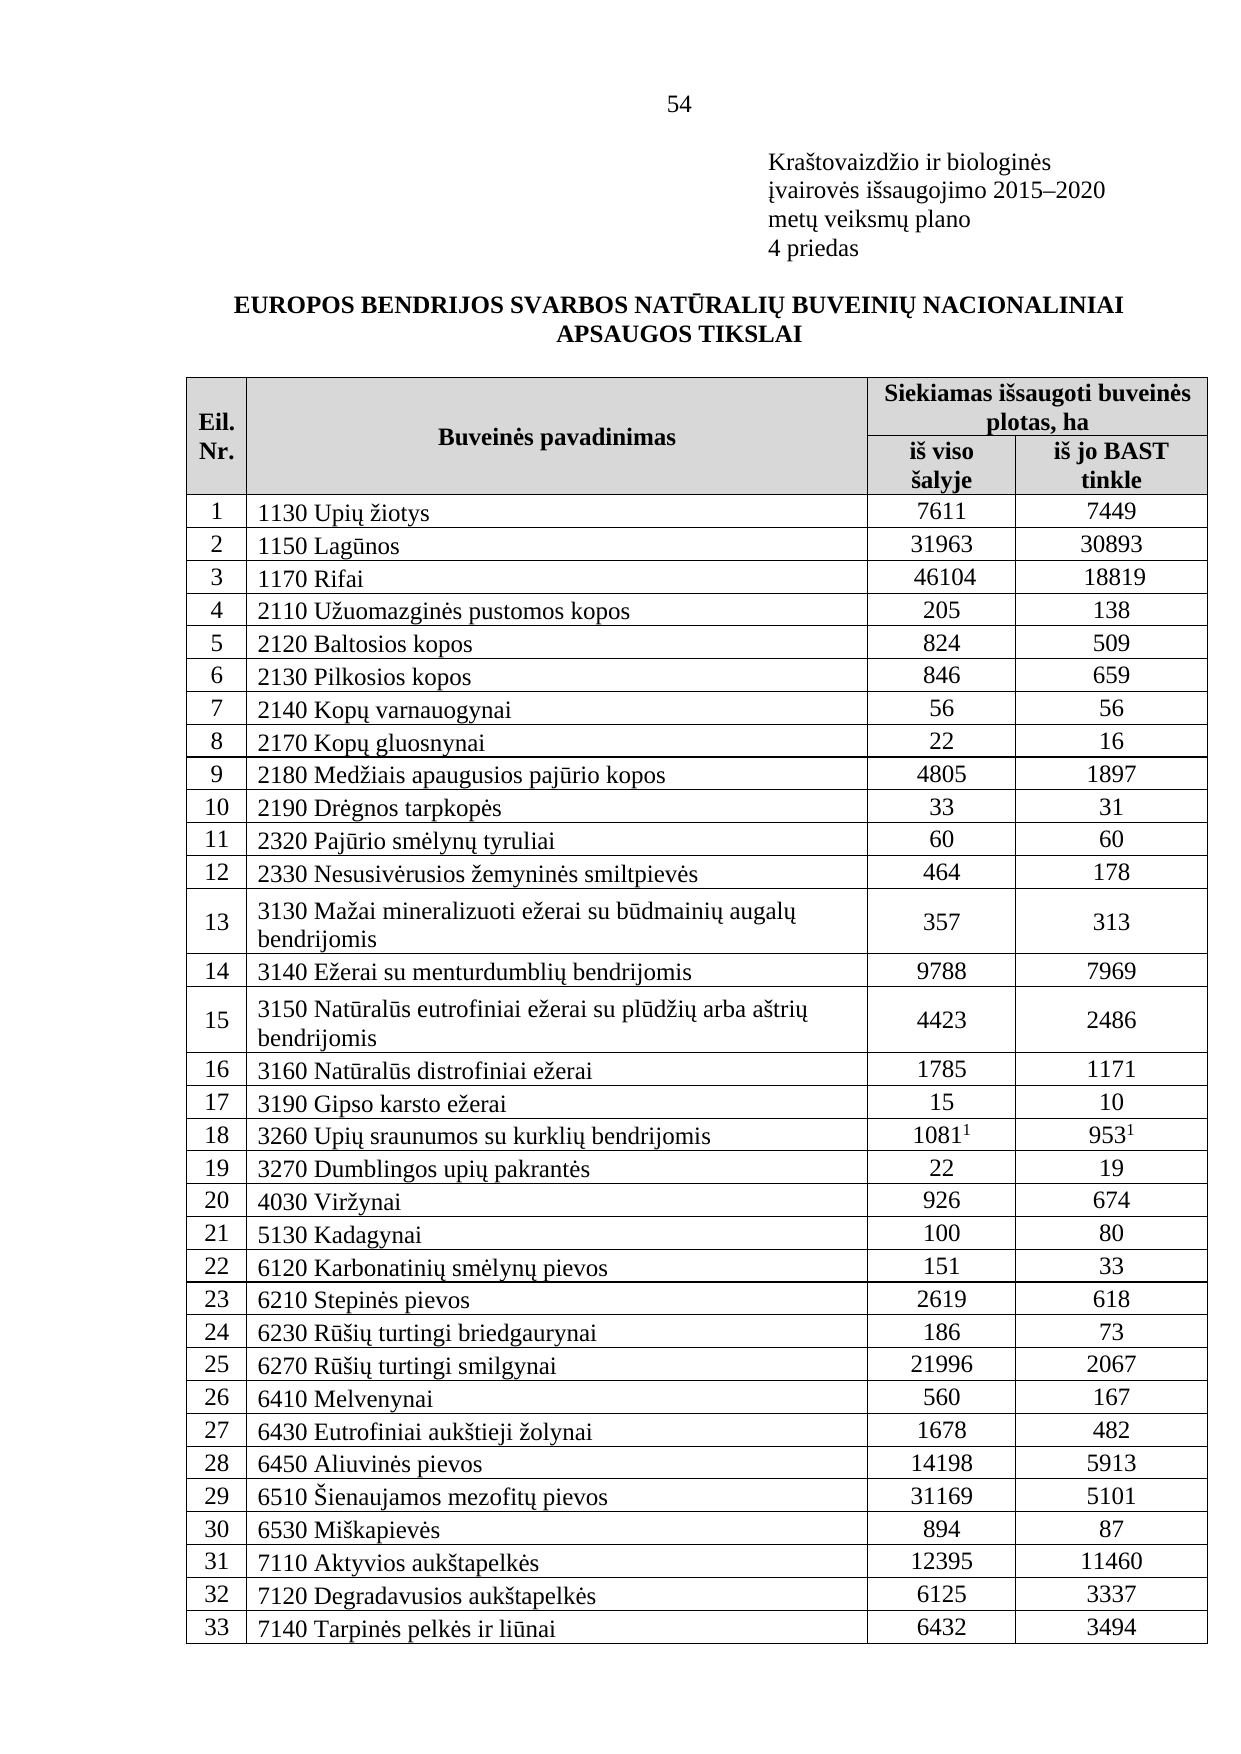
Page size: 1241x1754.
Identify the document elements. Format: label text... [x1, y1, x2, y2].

table_cell 6270 Rūšių turtingi smilgynai [247, 1348, 867, 1380]
table_cell 6510 Šienaujamos mezofitų pievos [247, 1479, 867, 1511]
table_cell 6210 Stepinės pievos [247, 1283, 867, 1314]
table_cell 2120 Baltosios kopos [247, 626, 867, 658]
table_cell 14 [187, 954, 246, 986]
table_cell 56 [868, 692, 1015, 724]
table_cell 33 [868, 790, 1015, 822]
table_cell 10811 [868, 1119, 1015, 1150]
table_cell 56 [1016, 692, 1207, 724]
table_cell 10 [1016, 1086, 1207, 1117]
table_cell 3337 [1016, 1578, 1207, 1609]
table_cell 4805 [868, 758, 1015, 789]
table_cell 31963 [868, 528, 1015, 559]
table_cell 4423 [868, 987, 1015, 1052]
table_cell 6230 Rūšių turtingi briedgaurynai [247, 1315, 867, 1347]
table_cell 2180 Medžiais apaugusios pajūrio kopos [247, 758, 867, 789]
table_cell 2067 [1016, 1348, 1207, 1380]
table_cell 13 [187, 889, 246, 953]
table_cell 16 [187, 1053, 246, 1084]
table_cell 46104 [868, 561, 1015, 592]
table_cell 1 [187, 495, 246, 527]
table_cell 659 [1016, 659, 1207, 691]
table_cell 7140 Tarpinės pelkės ir liūnai [247, 1611, 867, 1642]
table_cell 12 [187, 856, 246, 888]
table_cell 824 [868, 626, 1015, 658]
table_cell 27 [187, 1414, 246, 1446]
table_cell 14198 [868, 1447, 1015, 1478]
table_cell 6120 Karbonatinių smėlynų pievos [247, 1250, 867, 1281]
table_cell 2110 Užuomazginės pustomos kopos [247, 594, 867, 625]
table_cell 1170 Rifai [247, 561, 867, 592]
table_cell 151 [868, 1250, 1015, 1281]
table_cell 1171 [1016, 1053, 1207, 1084]
table_cell 24 [187, 1315, 246, 1347]
table_cell 18819 [1016, 561, 1207, 592]
table_cell 674 [1016, 1184, 1207, 1216]
table_cell 33 [187, 1611, 246, 1642]
table_cell 22 [868, 725, 1015, 756]
table_cell 23 [187, 1283, 246, 1314]
table_cell 7120 Degradavusios aukštapelkės [247, 1578, 867, 1609]
table_cell 60 [1016, 823, 1207, 855]
table_cell 7110 Aktyvios aukštapelkės [247, 1545, 867, 1577]
table_cell 6410 Melvenynai [247, 1381, 867, 1413]
table_cell 19 [1016, 1151, 1207, 1183]
table_cell 1897 [1016, 758, 1207, 789]
table_cell 7 [187, 692, 246, 724]
table_cell 21 [187, 1217, 246, 1249]
table_cell iš viso šalyje [868, 436, 1015, 494]
table_header Eil. Nr. [187, 378, 246, 494]
table_cell 15 [868, 1086, 1015, 1117]
table_cell 60 [868, 823, 1015, 855]
table_cell 167 [1016, 1381, 1207, 1413]
table_cell 1785 [868, 1053, 1015, 1084]
table_cell 30 [187, 1512, 246, 1544]
table_cell 6430 Eutrofiniai aukštieji žolynai [247, 1414, 867, 1446]
table_cell 8 [187, 725, 246, 756]
table_cell 6432 [868, 1611, 1015, 1642]
table_cell 509 [1016, 626, 1207, 658]
table_cell 464 [868, 856, 1015, 888]
table_cell 1150 Lagūnos [247, 528, 867, 559]
table_cell 10 [187, 790, 246, 822]
table_cell 12395 [868, 1545, 1015, 1577]
table_cell 3260 Upių sraunumos su kurklių bendrijomis [247, 1119, 867, 1150]
table_cell 357 [868, 889, 1015, 953]
table_cell 30893 [1016, 528, 1207, 559]
table_header Siekiamas išsaugoti buveinės plotas, ha [868, 378, 1207, 435]
table_cell 5130 Kadagynai [247, 1217, 867, 1249]
table_cell 26 [187, 1381, 246, 1413]
table_cell 894 [868, 1512, 1015, 1544]
table_cell 2190 Drėgnos tarpkopės [247, 790, 867, 822]
table_cell 2330 Nesusivėrusios žemyninės smiltpievės [247, 856, 867, 888]
table_cell 2 [187, 528, 246, 559]
table_cell 3190 Gipso karsto ežerai [247, 1086, 867, 1117]
table_cell 1678 [868, 1414, 1015, 1446]
table_cell 7449 [1016, 495, 1207, 527]
table_cell 16 [1016, 725, 1207, 756]
table_cell 3160 Natūralūs distrofiniai ežerai [247, 1053, 867, 1084]
table_cell 618 [1016, 1283, 1207, 1314]
table_cell 2130 Pilkosios kopos [247, 659, 867, 691]
table_cell 25 [187, 1348, 246, 1380]
table_cell 19 [187, 1151, 246, 1183]
table_cell 17 [187, 1086, 246, 1117]
table_cell 5 [187, 626, 246, 658]
table_cell 926 [868, 1184, 1015, 1216]
table_cell iš jo BAST tinkle [1016, 436, 1207, 494]
table_cell 5101 [1016, 1479, 1207, 1511]
table_cell 205 [868, 594, 1015, 625]
table_cell 31 [187, 1545, 246, 1577]
table_cell 846 [868, 659, 1015, 691]
table_cell 31169 [868, 1479, 1015, 1511]
table_cell 6125 [868, 1578, 1015, 1609]
table_cell 80 [1016, 1217, 1207, 1249]
table_cell 178 [1016, 856, 1207, 888]
table_cell 313 [1016, 889, 1207, 953]
table_cell 7969 [1016, 954, 1207, 986]
table_header Buveinės pavadinimas [247, 378, 867, 494]
text Kraštovaizdžio ir biologinės įvairovės išsaugojimo 2015–2020 metų veiksmų plano [768, 147, 1137, 233]
table_cell 186 [868, 1315, 1015, 1347]
table_cell 31 [1016, 790, 1207, 822]
table_cell 18 [187, 1119, 246, 1150]
table_cell 1130 Upių žiotys [247, 495, 867, 527]
table_cell 9788 [868, 954, 1015, 986]
table_cell 11 [187, 823, 246, 855]
table_cell 2486 [1016, 987, 1207, 1052]
table_cell 3 [187, 561, 246, 592]
table_cell 73 [1016, 1315, 1207, 1347]
table_cell 29 [187, 1479, 246, 1511]
table_cell 3140 Ežerai su menturdumblių bendrijomis [247, 954, 867, 986]
text 4 priedas [768, 233, 1137, 262]
table_cell 32 [187, 1578, 246, 1609]
table_cell 7611 [868, 495, 1015, 527]
table_cell 4 [187, 594, 246, 625]
table_cell 560 [868, 1381, 1015, 1413]
table_cell 5913 [1016, 1447, 1207, 1478]
table_cell 22 [868, 1151, 1015, 1183]
table_cell 3270 Dumblingos upių pakrantės [247, 1151, 867, 1183]
table_cell 2619 [868, 1283, 1015, 1314]
table_cell 9531 [1016, 1119, 1207, 1150]
table_cell 6 [187, 659, 246, 691]
table_cell 3150 Natūralūs eutrofiniai ežerai su plūdžių arba aštrių bendrijomis [247, 987, 867, 1052]
table_cell 87 [1016, 1512, 1207, 1544]
table_cell 100 [868, 1217, 1015, 1249]
table_cell 6530 Miškapievės [247, 1512, 867, 1544]
table_cell 2140 Kopų varnauogynai [247, 692, 867, 724]
text EUROPOS BENDRIJOS SVARBOS NATŪRALIŲ BUVEINIŲ NACIONALINIAI APSAUGOS TIKSLAI [177, 291, 1181, 348]
table_cell 3494 [1016, 1611, 1207, 1642]
table_cell 6450 Aliuvinės pievos [247, 1447, 867, 1478]
table_cell 15 [187, 987, 246, 1052]
table_cell 3130 Mažai mineralizuoti ežerai su būdmainių augalų bendrijomis [247, 889, 867, 953]
table_cell 22 [187, 1250, 246, 1281]
table_cell 2170 Kopų gluosnynai [247, 725, 867, 756]
table_cell 11460 [1016, 1545, 1207, 1577]
table_cell 21996 [868, 1348, 1015, 1380]
table_cell 9 [187, 758, 246, 789]
table_cell 20 [187, 1184, 246, 1216]
table_cell 28 [187, 1447, 246, 1478]
table_cell 33 [1016, 1250, 1207, 1281]
table_cell 482 [1016, 1414, 1207, 1446]
table_cell 2320 Pajūrio smėlynų tyruliai [247, 823, 867, 855]
table_cell 4030 Viržynai [247, 1184, 867, 1216]
table_cell 138 [1016, 594, 1207, 625]
